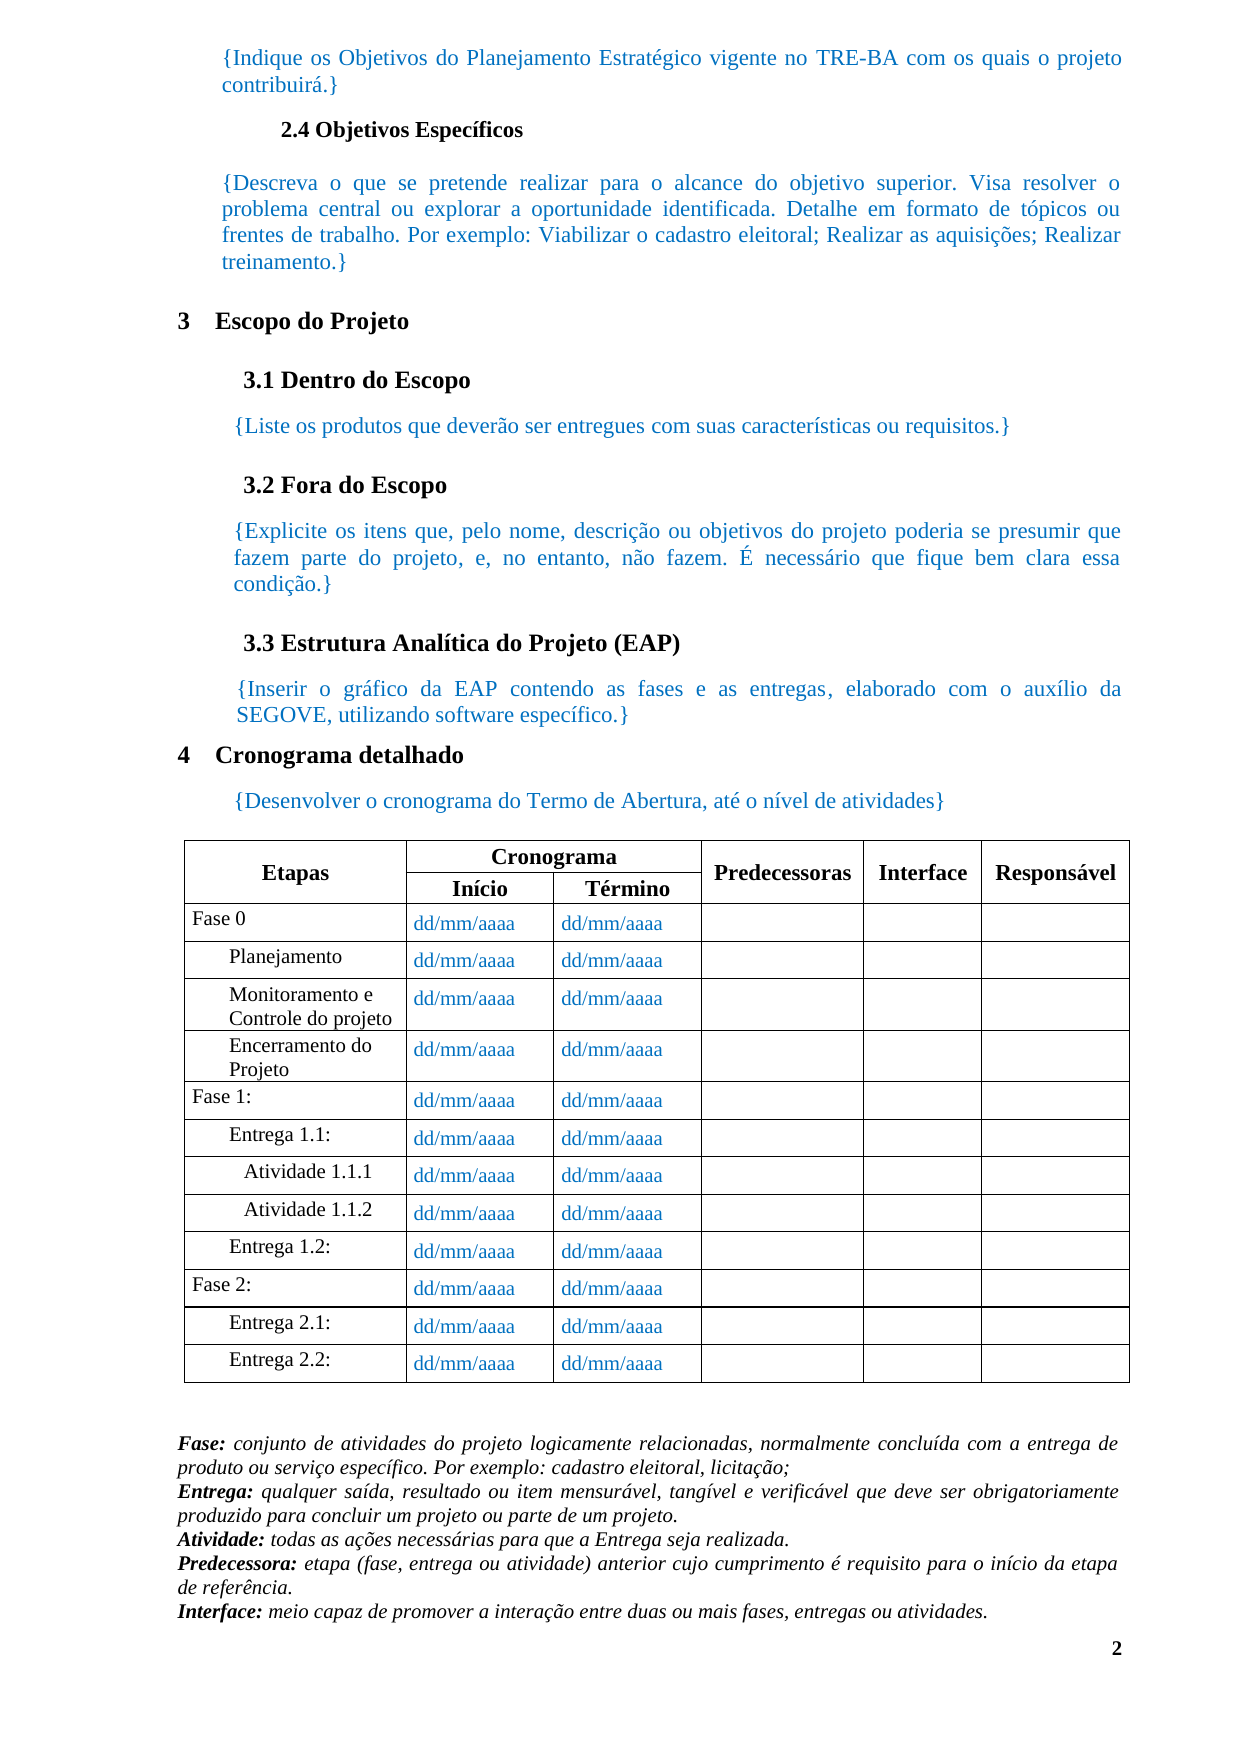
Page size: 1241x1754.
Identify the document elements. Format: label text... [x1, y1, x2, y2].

table_cell [864, 904, 981, 941]
table_cell Monitoramento e Controle do projeto [185, 979, 406, 1029]
table_cell [982, 1157, 1129, 1194]
table_cell [864, 1232, 981, 1269]
list Cronograma detalhado [177, 740, 1122, 769]
table_cell [864, 1031, 981, 1081]
table_cell Início [407, 873, 553, 903]
table_cell Entrega 1.1: [185, 1120, 406, 1156]
table_cell dd/mm/aaaa [554, 1270, 701, 1306]
table_cell [982, 904, 1129, 941]
table_cell dd/mm/aaaa [554, 1082, 701, 1118]
table_cell dd/mm/aaaa [407, 1195, 553, 1231]
text Entrega: qualquer saída, resultado ou item mensurável, tangível e verificável que deve ser obrigatoriamente produzido para concluir um projeto ou parte de um projeto. [177, 1479, 1122, 1527]
table_cell [864, 1308, 981, 1344]
table_cell dd/mm/aaaa [407, 1082, 553, 1118]
table_cell [864, 1157, 981, 1194]
table_cell [702, 1308, 863, 1344]
table_cell dd/mm/aaaa [554, 979, 701, 1029]
table_cell [702, 1120, 863, 1156]
list Estrutura Analítica do Projeto (EAP) [243, 628, 1122, 657]
table_cell dd/mm/aaaa [407, 904, 553, 941]
table_cell Fase 0 [185, 904, 406, 941]
table_cell dd/mm/aaaa [554, 1345, 701, 1382]
table_cell [864, 1195, 981, 1231]
text Interface: meio capaz de promover a interação entre duas ou mais fases, entregas ou atividades. [177, 1599, 1122, 1623]
table_cell [864, 979, 981, 1029]
table_cell dd/mm/aaaa [407, 1031, 553, 1081]
table_cell dd/mm/aaaa [554, 942, 701, 978]
table_cell [982, 1270, 1129, 1306]
text {Inserir o gráfico da EAP contendo as fases e as entregas, elaborado com o auxílio da SEGOVE, utilizando software específico.} [236, 675, 1122, 728]
table_cell Encerramento do Projeto [185, 1031, 406, 1081]
table_cell [982, 1195, 1129, 1231]
text {Descreva o que se pretende realizar para o alcance do objetivo superior. Visa resolver o problema central ou explorar a oportunidade identificada. Detalhe em formato de tópicos ou frentes de trabalho. Por exemplo: Viabilizar o cadastro eleitoral; Realizar as aquisições; Realizar treinamento.} [222, 169, 1122, 274]
text Atividade: todas as ações necessárias para que a Entrega seja realizada. [177, 1527, 1122, 1551]
table_cell Fase 2: [185, 1270, 406, 1306]
table_cell [864, 1120, 981, 1156]
table_cell dd/mm/aaaa [554, 1120, 701, 1156]
text {Indique os Objetivos do Planejamento Estratégico vigente no TRE-BA com os quais o projeto contribuirá.} [222, 44, 1122, 97]
text 2.4 Objetivos Específicos [177, 116, 1122, 142]
table_cell dd/mm/aaaa [407, 1157, 553, 1194]
list Fora do Escopo [243, 470, 1122, 499]
table_cell dd/mm/aaaa [407, 1308, 553, 1344]
text {Desenvolver o cronograma do Termo de Abertura, até o nível de atividades} [233, 787, 1122, 814]
table_cell Entrega 1.2: [185, 1232, 406, 1269]
table_cell dd/mm/aaaa [407, 1270, 553, 1306]
table_cell [982, 1031, 1129, 1081]
table_cell [982, 1308, 1129, 1344]
text {Explicite os itens que, pelo nome, descrição ou objetivos do projeto poderia se presumir que fazem parte do projeto, e, no entanto, não fazem. É necessário que fique bem clara essa condição.} [233, 517, 1122, 596]
table_header Responsável [982, 841, 1129, 903]
table_cell dd/mm/aaaa [554, 1232, 701, 1269]
table_cell dd/mm/aaaa [554, 1031, 701, 1081]
table_cell [702, 1195, 863, 1231]
table_cell [702, 1345, 863, 1382]
table_cell [702, 1031, 863, 1081]
table_cell [702, 1157, 863, 1194]
table_header Cronograma [407, 841, 701, 872]
table_cell Atividade 1.1.2 [185, 1195, 406, 1231]
table_header Interface [864, 841, 981, 903]
table_cell [982, 979, 1129, 1029]
table_cell [982, 942, 1129, 978]
table_cell dd/mm/aaaa [554, 904, 701, 941]
table_cell [702, 942, 863, 978]
table_cell dd/mm/aaaa [554, 1308, 701, 1344]
table_cell dd/mm/aaaa [554, 1195, 701, 1231]
list Escopo do Projeto [177, 306, 1122, 335]
table_cell [864, 1270, 981, 1306]
table_cell [864, 1345, 981, 1382]
table_cell [702, 904, 863, 941]
table_cell dd/mm/aaaa [407, 942, 553, 978]
text Predecessora: etapa (fase, entrega ou atividade) anterior cujo cumprimento é requisito para o início da etapa de referência. [177, 1551, 1122, 1599]
table_cell dd/mm/aaaa [407, 1120, 553, 1156]
table_cell dd/mm/aaaa [407, 1232, 553, 1269]
table_cell dd/mm/aaaa [554, 1157, 701, 1194]
table_cell [982, 1345, 1129, 1382]
table_cell [702, 979, 863, 1029]
table_header Etapas [185, 841, 406, 903]
table_cell [982, 1120, 1129, 1156]
table_cell dd/mm/aaaa [407, 1345, 553, 1382]
table_cell Entrega 2.1: [185, 1308, 406, 1344]
table_cell [864, 942, 981, 978]
table_cell Planejamento [185, 942, 406, 978]
table_cell [702, 1082, 863, 1118]
table_cell [982, 1082, 1129, 1118]
table_cell [982, 1232, 1129, 1269]
table_cell Atividade 1.1.1 [185, 1157, 406, 1194]
table_cell [702, 1270, 863, 1306]
table_cell Fase 1: [185, 1082, 406, 1118]
table_cell Término [554, 873, 701, 903]
list Dentro do Escopo [243, 365, 1122, 394]
text {Liste os produtos que deverão ser entregues com suas características ou requisitos.} [233, 412, 1122, 439]
table_cell Entrega 2.2: [185, 1345, 406, 1382]
table_cell dd/mm/aaaa [407, 979, 553, 1029]
text Fase: conjunto de atividades do projeto logicamente relacionadas, normalmente concluída com a entrega de produto ou serviço específico. Por exemplo: cadastro eleitoral, licitação; [177, 1431, 1122, 1479]
table_header Predecessoras [702, 841, 863, 903]
table_cell [702, 1232, 863, 1269]
table_cell [864, 1082, 981, 1118]
